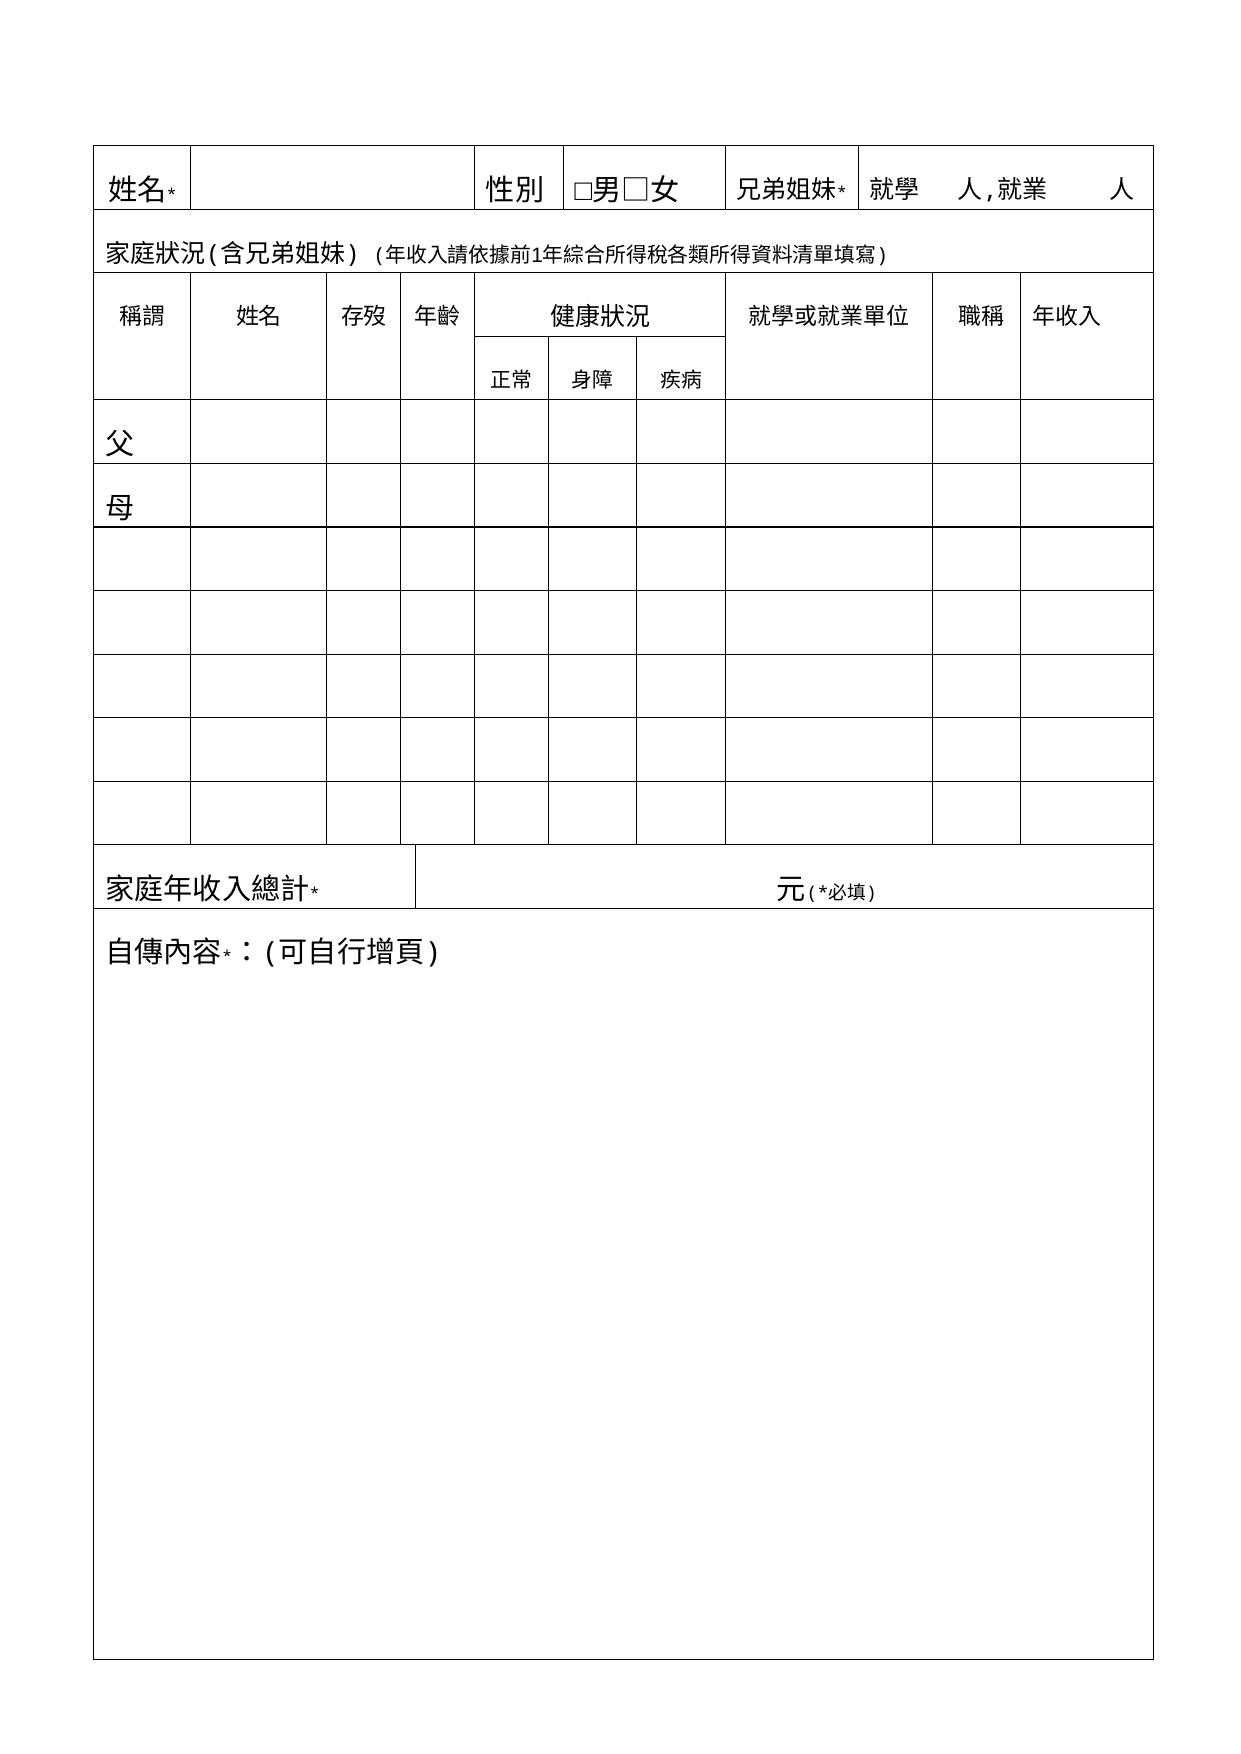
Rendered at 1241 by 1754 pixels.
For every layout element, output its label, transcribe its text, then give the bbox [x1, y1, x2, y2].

table_header 兄弟姐妹* [726, 146, 858, 209]
table_header □男□女 [564, 146, 725, 209]
table_cell [549, 718, 636, 781]
table_cell [549, 591, 636, 653]
table_cell [191, 464, 326, 526]
table_cell [401, 591, 474, 653]
table_cell [637, 528, 725, 590]
table_cell [726, 591, 932, 653]
table_cell [1021, 655, 1153, 717]
table_cell 元(*必填) [416, 845, 1153, 908]
table_cell [726, 400, 932, 463]
table_cell 存歿 [327, 273, 400, 399]
table_cell [1021, 400, 1153, 463]
table_cell [637, 591, 725, 653]
table_cell [475, 464, 548, 526]
table_cell [549, 528, 636, 590]
table_cell [191, 528, 326, 590]
table_cell [1021, 782, 1153, 844]
table_cell [933, 718, 1020, 781]
table_cell 就學或就業單位 [726, 273, 932, 399]
table_cell [191, 591, 326, 653]
table_cell [191, 400, 326, 463]
table_cell [549, 782, 636, 844]
table_cell [94, 782, 190, 844]
table_cell [549, 400, 636, 463]
table_cell [475, 400, 548, 463]
table_cell [94, 655, 190, 717]
table_cell 身障 [549, 337, 636, 399]
table_cell [726, 718, 932, 781]
table_cell [327, 591, 400, 653]
table_cell 家庭年收入總計* [94, 845, 415, 908]
table_cell [1021, 591, 1153, 653]
table_header [191, 146, 474, 209]
table_cell [726, 528, 932, 590]
table_cell [637, 718, 725, 781]
table_cell [1021, 718, 1153, 781]
table_cell [637, 464, 725, 526]
table_cell 健康狀況 [475, 273, 725, 336]
table_cell [94, 718, 190, 781]
table_cell 母 [94, 464, 190, 526]
table_cell [637, 782, 725, 844]
table_cell [401, 528, 474, 590]
table_cell [327, 528, 400, 590]
table_cell [401, 718, 474, 781]
table_cell [401, 655, 474, 717]
table_cell 正常 [475, 337, 548, 399]
table_cell [637, 655, 725, 717]
table_cell 疾病 [637, 337, 725, 399]
table_cell 姓名 [191, 273, 326, 399]
table_cell 父 [94, 400, 190, 463]
table_cell [1021, 528, 1153, 590]
table_cell [549, 464, 636, 526]
table_cell [327, 718, 400, 781]
table_cell [475, 528, 548, 590]
table_cell [933, 591, 1020, 653]
table_cell [475, 782, 548, 844]
table_cell 自傳內容*：(可自行增頁) [94, 909, 1153, 1659]
table_cell [401, 464, 474, 526]
table_cell [726, 782, 932, 844]
table_cell [933, 528, 1020, 590]
table_cell 家庭狀況(含兄弟姐妹) (年收入請依據前1年綜合所得稅各類所得資料清單填寫) [94, 210, 1153, 272]
table_cell [327, 655, 400, 717]
table_cell 年收入 [1021, 273, 1153, 399]
table_cell [401, 400, 474, 463]
table_header 就學 人,就業 人 [859, 146, 1153, 209]
table_cell [327, 782, 400, 844]
table_cell [475, 655, 548, 717]
table_cell [933, 655, 1020, 717]
table_cell [401, 782, 474, 844]
table_header 性別 [475, 146, 563, 209]
table_cell 職稱 [933, 273, 1020, 399]
table_cell [637, 400, 725, 463]
table_cell [933, 782, 1020, 844]
table_cell [327, 464, 400, 526]
table_cell [726, 464, 932, 526]
table_cell [933, 400, 1020, 463]
table_cell [1021, 464, 1153, 526]
table_header 姓名* [94, 146, 190, 209]
table_cell [475, 591, 548, 653]
table_cell 稱謂 [94, 273, 190, 399]
table_cell [475, 718, 548, 781]
table_cell [191, 655, 326, 717]
table_cell [191, 718, 326, 781]
table_cell [726, 655, 932, 717]
table_cell [549, 655, 636, 717]
table_cell [327, 400, 400, 463]
table_cell [94, 591, 190, 653]
table_cell [933, 464, 1020, 526]
table_cell [191, 782, 326, 844]
table_cell 年齡 [401, 273, 474, 399]
table_cell [94, 528, 190, 590]
